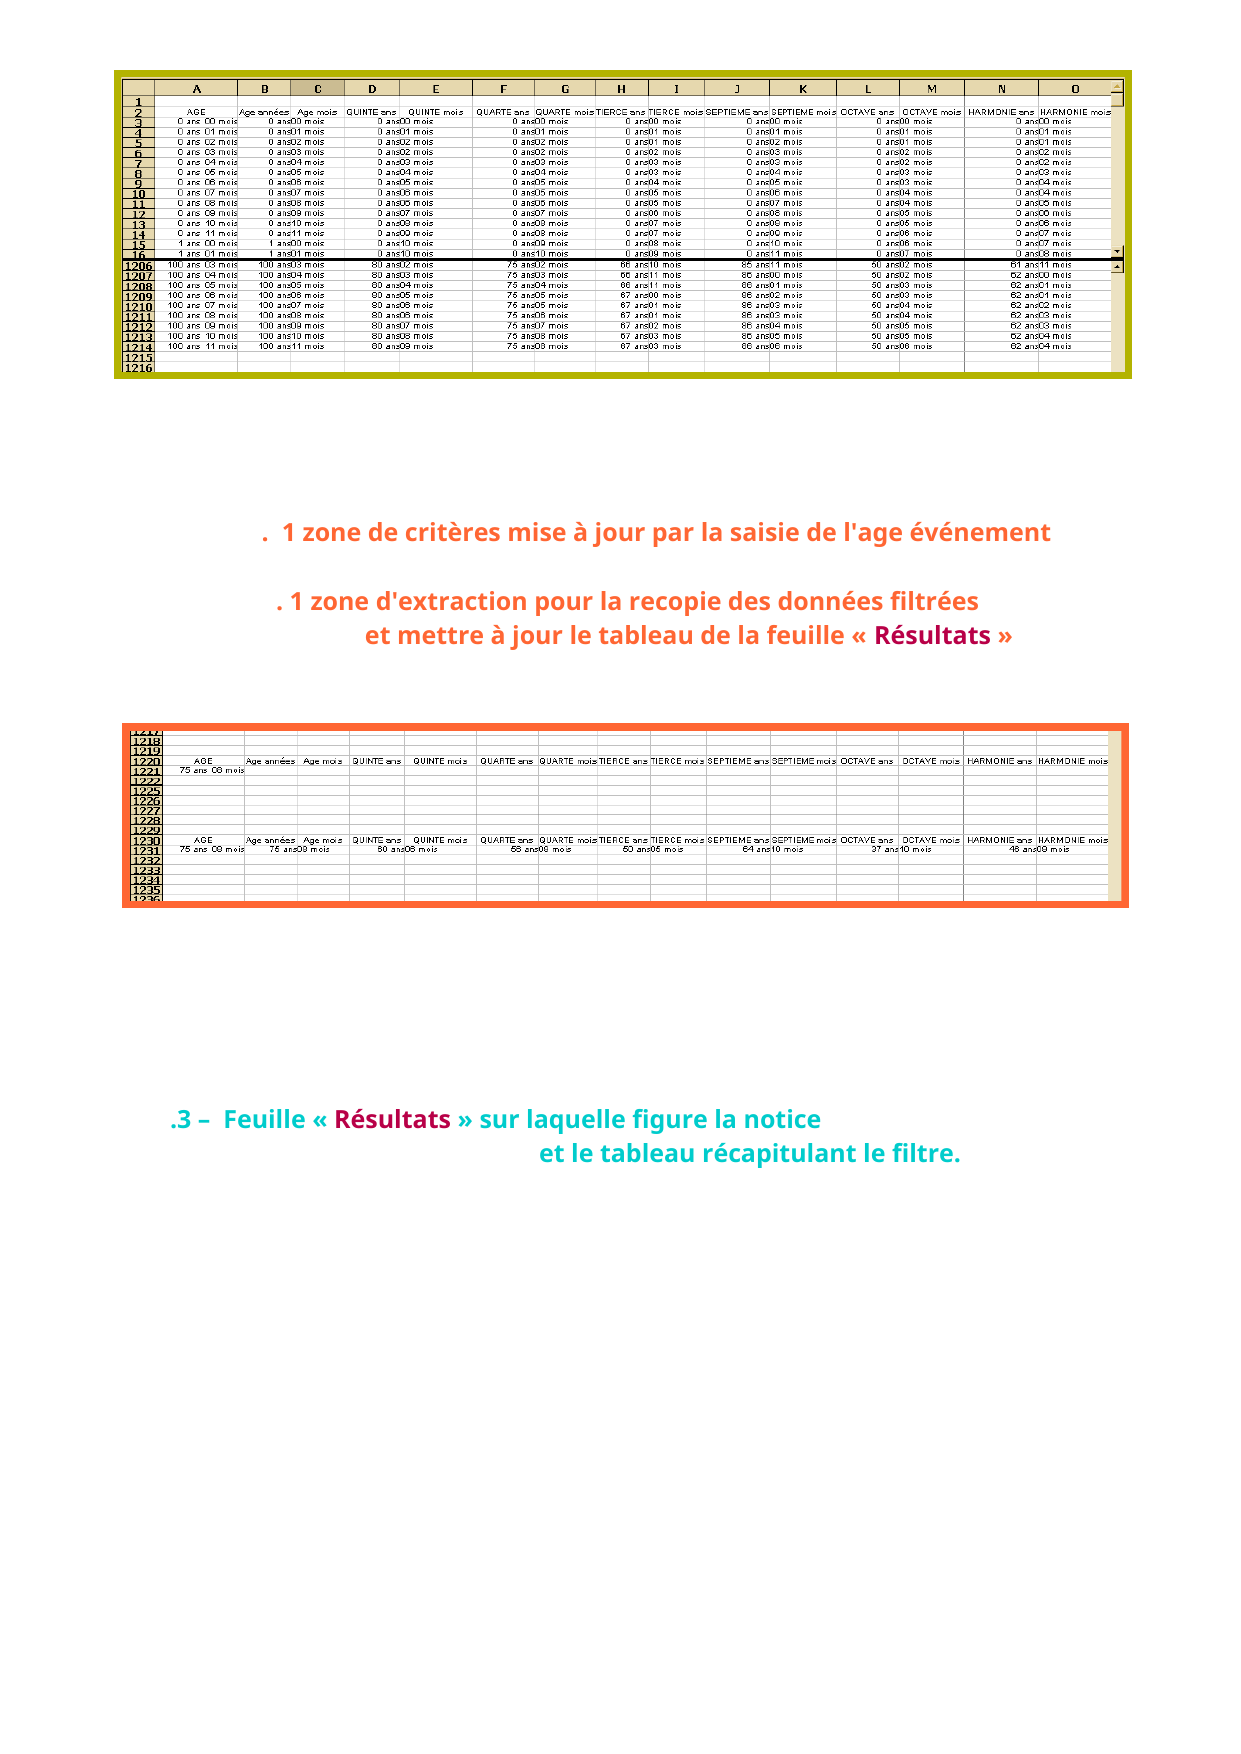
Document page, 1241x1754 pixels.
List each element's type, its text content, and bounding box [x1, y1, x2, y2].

list et mettre à jour le tableau de la feuille « Résultats » [321, 617, 1167, 651]
text . 1 zone d'extraction pour la recopie des données filtrées [96, 583, 1167, 617]
picture [121, 77, 1125, 372]
picture [129, 731, 1122, 901]
text et le tableau récapitulant le filtre. [96, 1135, 1167, 1169]
list . 1 zone de critères mise à jour par la saisie de l'age événement [133, 515, 1167, 549]
text .3 – Feuille « Résultats » sur laquelle figure la notice [96, 1101, 1167, 1135]
